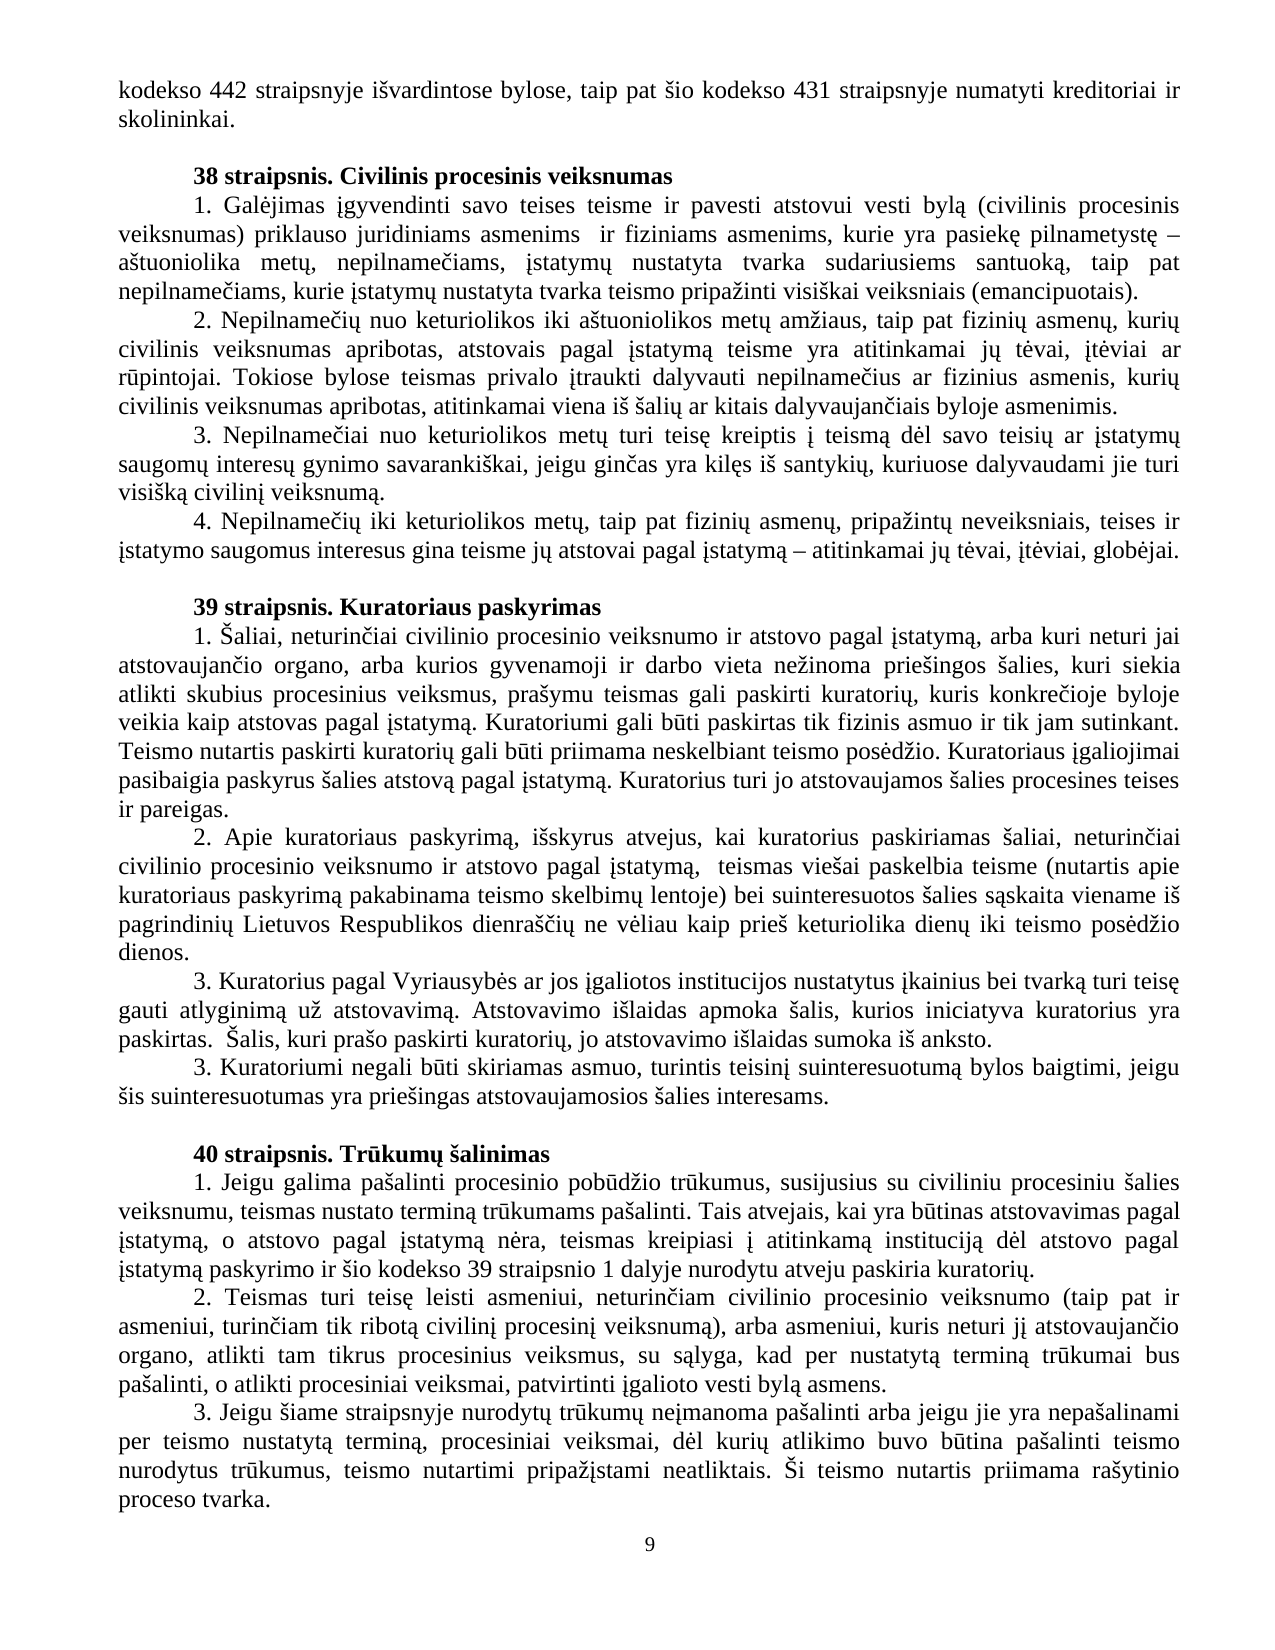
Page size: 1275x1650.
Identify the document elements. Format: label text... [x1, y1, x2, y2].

text 39 straipsnis. Kuratoriaus paskyrimas [118, 592, 1181, 621]
text 3. Kuratoriumi negali būti skiriamas asmuo, turintis teisinį suinteresuotumą bylos baigtimi, jeigu šis suinteresuotumas yra priešingas atstovaujamosios šalies interesams. [118, 1052, 1181, 1110]
text 3. Jeigu šiame straipsnyje nurodytų trūkumų neįmanoma pašalinti arba jeigu jie yra nepašalinami per teismo nustatytą terminą, procesiniai veiksmai, dėl kurių atlikimo buvo būtina pašalinti teismo nurodytus trūkumus, teismo nutartimi pripažįstami neatliktais. Ši teismo nutartis priimama rašytinio proceso tvarka. [118, 1397, 1181, 1512]
text 1. Galėjimas įgyvendinti savo teises teisme ir pavesti atstovui vesti bylą (civilinis procesinis veiksnumas) priklauso juridiniams asmenims ir fiziniams asmenims, kurie yra pasiekę pilnametystę – aštuoniolika metų, nepilnamečiams, įstatymų nustatyta tvarka sudariusiems santuoką, taip pat nepilnamečiams, kurie įstatymų nustatyta tvarka teismo pripažinti visiškai veiksniais (emancipuotais). [118, 190, 1181, 305]
text 2. Teismas turi teisę leisti asmeniui, neturinčiam civilinio procesinio veiksnumo (taip pat ir asmeniui, turinčiam tik ribotą civilinį procesinį veiksnumą), arba asmeniui, kuris neturi jį atstovaujančio organo, atlikti tam tikrus procesinius veiksmus, su sąlyga, kad per nustatytą terminą trūkumai bus pašalinti, o atlikti procesiniai veiksmai, patvirtinti įgalioto vesti bylą asmens. [118, 1282, 1181, 1397]
text 2. Apie kuratoriaus paskyrimą, išskyrus atvejus, kai kuratorius paskiriamas šaliai, neturinčiai civilinio procesinio veiksnumo ir atstovo pagal įstatymą, teismas viešai paskelbia teisme (nutartis apie kuratoriaus paskyrimą pakabinama teismo skelbimų lentoje) bei suinteresuotos šalies sąskaita viename iš pagrindinių Lietuvos Respublikos dienraščių ne vėliau kaip prieš keturiolika dienų iki teismo posėdžio dienos. [118, 822, 1181, 966]
text 38 straipsnis. Civilinis procesinis veiksnumas [118, 161, 1181, 190]
text 40 straipsnis. Trūkumų šalinimas [118, 1139, 1181, 1167]
text 3. Kuratorius pagal Vyriausybės ar jos įgaliotos institucijos nustatytus įkainius bei tvarką turi teisę gauti atlyginimą už atstovavimą. Atstovavimo išlaidas apmoka šalis, kurios iniciatyva kuratorius yra paskirtas. Šalis, kuri prašo paskirti kuratorių, jo atstovavimo išlaidas sumoka iš anksto. [118, 966, 1181, 1052]
text kodekso 442 straipsnyje išvardintose bylose, taip pat šio kodekso 431 straipsnyje numatyti kreditoriai ir skolininkai. [118, 75, 1181, 132]
text 1. Jeigu galima pašalinti procesinio pobūdžio trūkumus, susijusius su civiliniu procesiniu šalies veiksnumu, teismas nustato terminą trūkumams pašalinti. Tais atvejais, kai yra būtinas atstovavimas pagal įstatymą, o atstovo pagal įstatymą nėra, teismas kreipiasi į atitinkamą instituciją dėl atstovo pagal įstatymą paskyrimo ir šio kodekso 39 straipsnio 1 dalyje nurodytu atveju paskiria kuratorių. [118, 1167, 1181, 1282]
text 1. Šaliai, neturinčiai civilinio procesinio veiksnumo ir atstovo pagal įstatymą, arba kuri neturi jai atstovaujančio organo, arba kurios gyvenamoji ir darbo vieta nežinoma priešingos šalies, kuri siekia atlikti skubius procesinius veiksmus, prašymu teismas gali paskirti kuratorių, kuris konkrečioje byloje veikia kaip atstovas pagal įstatymą. Kuratoriumi gali būti paskirtas tik fizinis asmuo ir tik jam sutinkant. Teismo nutartis paskirti kuratorių gali būti priimama neskelbiant teismo posėdžio. Kuratoriaus įgaliojimai pasibaigia paskyrus šalies atstovą pagal įstatymą. Kuratorius turi jo atstovaujamos šalies procesines teises ir pareigas. [118, 621, 1181, 822]
text 2. Nepilnamečių nuo keturiolikos iki aštuoniolikos metų amžiaus, taip pat fizinių asmenų, kurių civilinis veiksnumas apribotas, atstovais pagal įstatymą teisme yra atitinkamai jų tėvai, įtėviai ar rūpintojai. Tokiose bylose teismas privalo įtraukti dalyvauti nepilnamečius ar fizinius asmenis, kurių civilinis veiksnumas apribotas, atitinkamai viena iš šalių ar kitais dalyvaujančiais byloje asmenimis. [118, 305, 1181, 420]
text 3. Nepilnamečiai nuo keturiolikos metų turi teisę kreiptis į teismą dėl savo teisių ar įstatymų saugomų interesų gynimo savarankiškai, jeigu ginčas yra kilęs iš santykių, kuriuose dalyvaudami jie turi visišką civilinį veiksnumą. [118, 420, 1181, 506]
text 4. Nepilnamečių iki keturiolikos metų, taip pat fizinių asmenų, pripažintų neveiksniais, teises ir įstatymo saugomus interesus gina teisme jų atstovai pagal įstatymą – atitinkamai jų tėvai, įtėviai, globėjai. [118, 506, 1181, 564]
